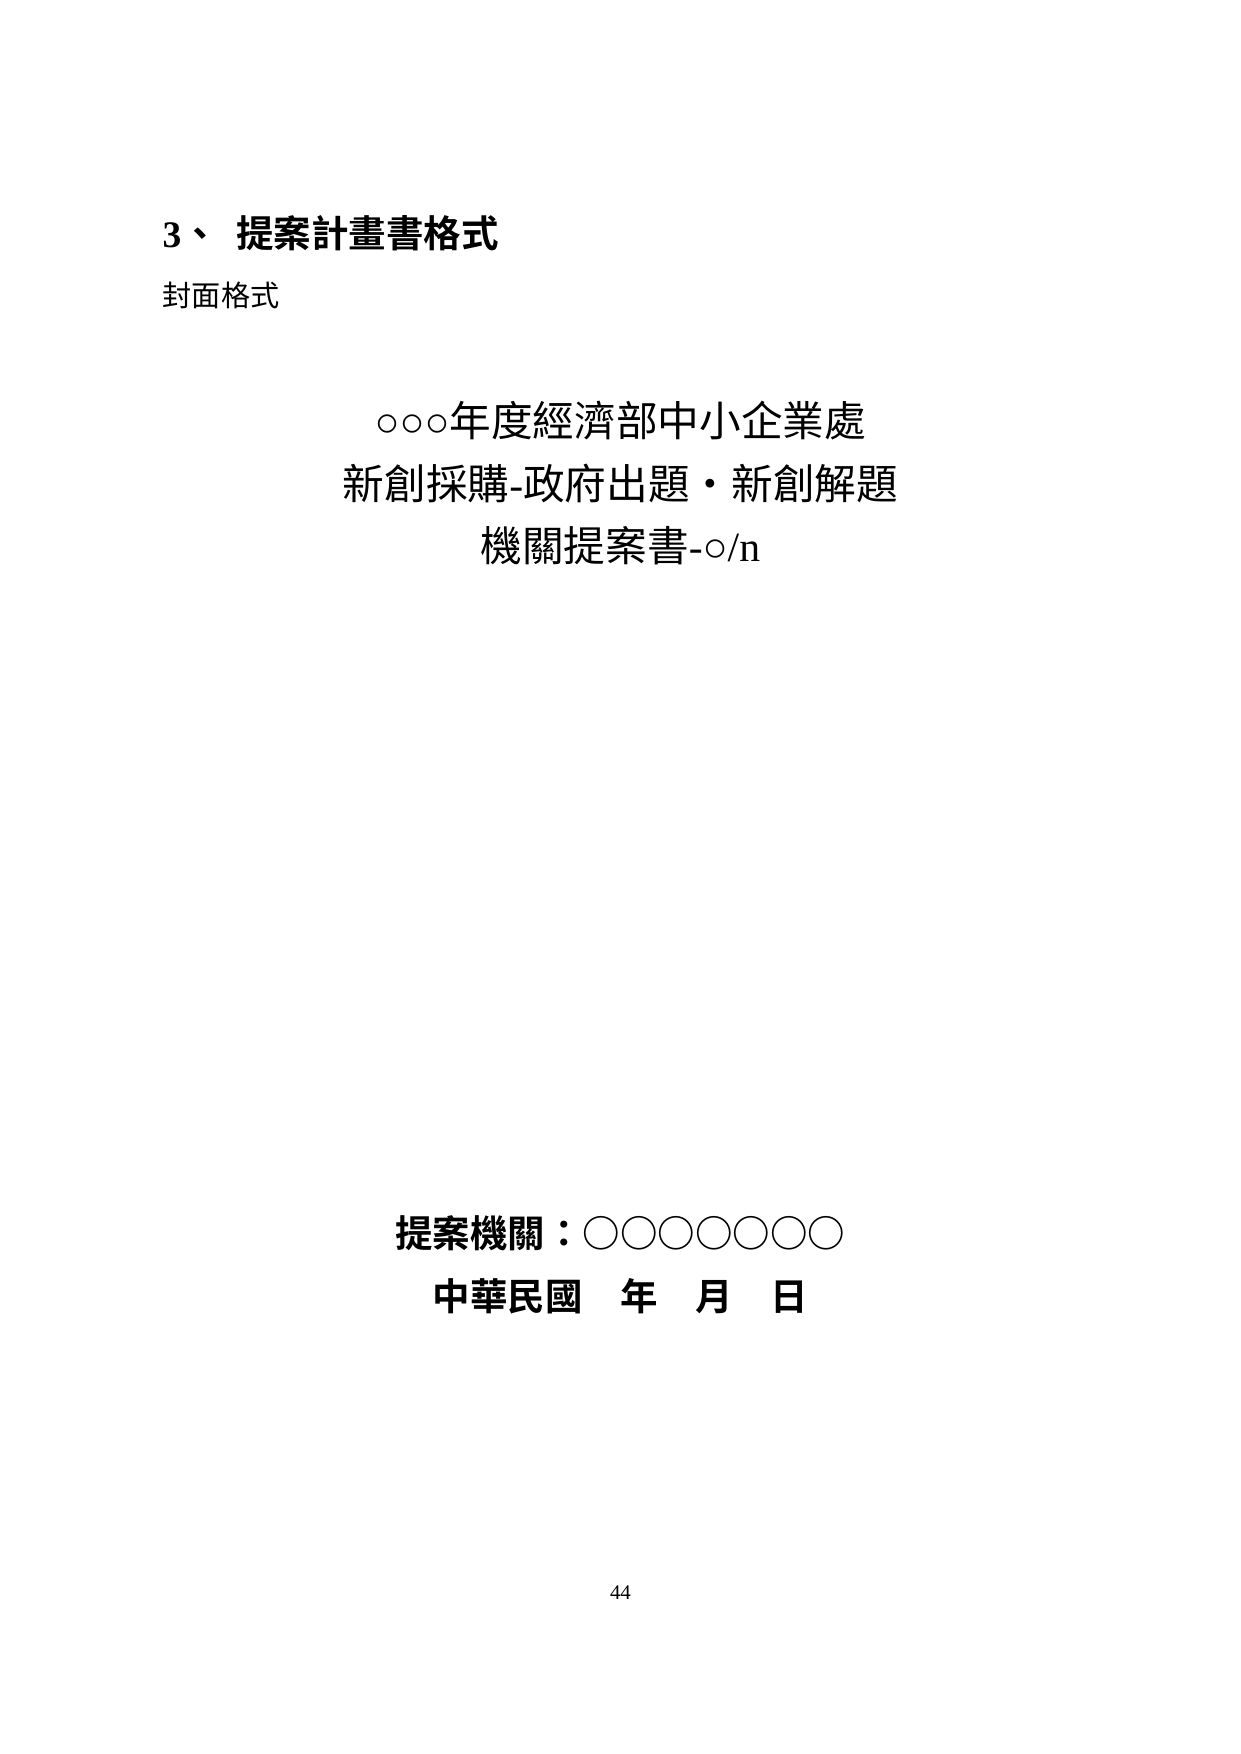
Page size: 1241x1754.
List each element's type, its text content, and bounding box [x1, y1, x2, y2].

text 新創採購-政府出題‧新創解題 [162, 439, 1078, 502]
text 中華民國 年 月 日 [162, 1252, 1078, 1314]
text 機關提案書-○/n [162, 502, 1078, 564]
text ○○○年度經濟部中小企業處 [162, 377, 1078, 439]
text 封面格式 [162, 252, 1078, 314]
text 提案機關：○○○○○○○ [162, 1189, 1078, 1252]
list 提案計畫書格式 [162, 189, 1078, 252]
